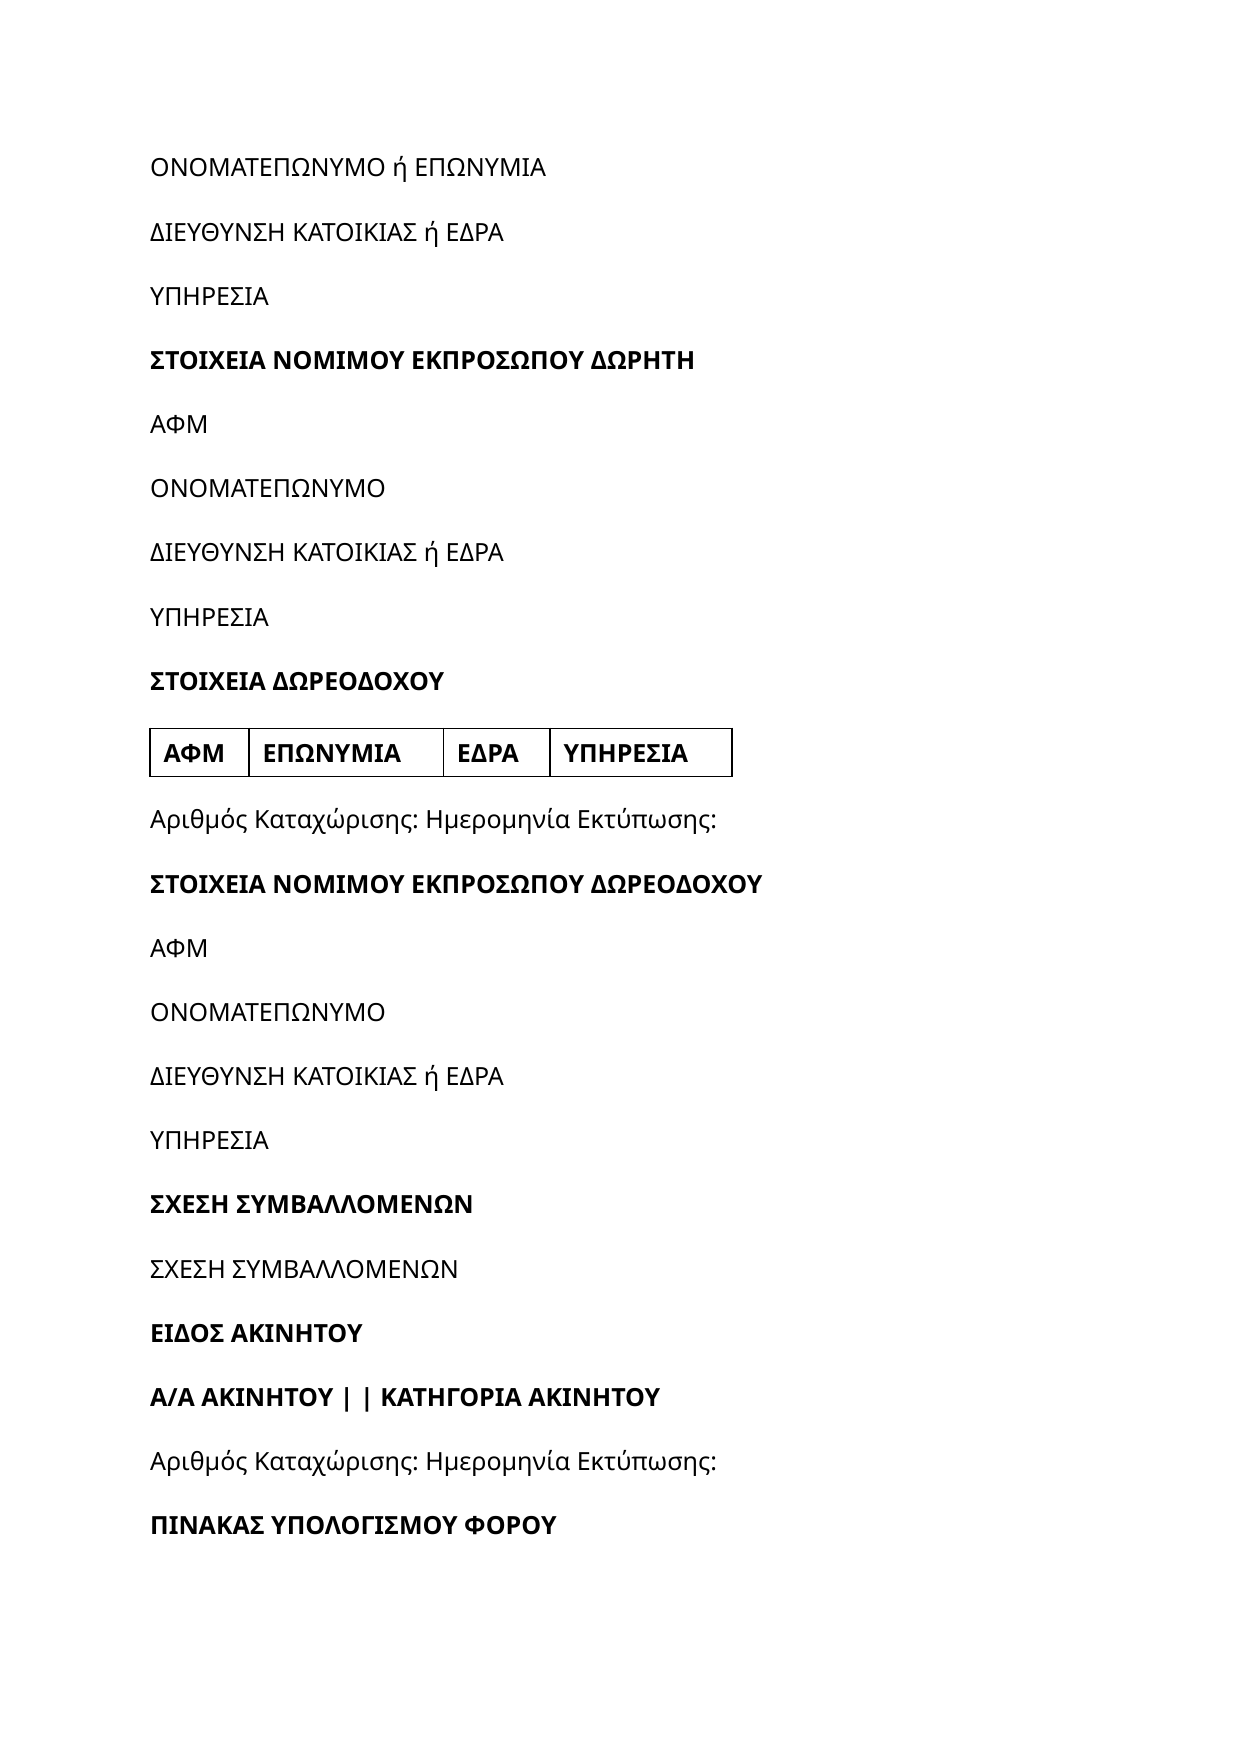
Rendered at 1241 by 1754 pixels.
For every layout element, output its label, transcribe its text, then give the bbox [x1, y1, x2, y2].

text ΔΙΕΥΘΥΝΣΗ ΚΑΤΟΙΚΙΑΣ ή ΕΔΡΑ [150, 535, 1090, 569]
text Αριθμός Καταχώρισης: Ημερομηνία Εκτύπωσης: [150, 802, 1090, 836]
text ΑΦΜ [150, 407, 1090, 441]
table_header ΑΦΜ [151, 729, 248, 776]
text ΥΠΗΡΕΣΙΑ [150, 599, 1090, 633]
text ΣΧΕΣΗ ΣΥΜΒΑΛΛΟΜΕΝΩΝ [150, 1187, 1090, 1221]
text ΣΤΟΙΧΕΙΑ ΝΟΜΙΜΟΥ ΕΚΠΡΟΣΩΠΟΥ ΔΩΡΕΟΔΟΧΟΥ [150, 866, 1090, 900]
text ΥΠΗΡΕΣΙΑ [150, 1123, 1090, 1157]
text ΣΤΟΙΧΕΙΑ ΔΩΡΕΟΔΟΧΟΥ [150, 663, 1090, 697]
text ΑΦΜ [150, 931, 1090, 964]
text Αριθμός Καταχώρισης: Ημερομηνία Εκτύπωσης: [150, 1444, 1090, 1478]
text ΕΙΔΟΣ ΑΚΙΝΗΤΟΥ [150, 1316, 1090, 1349]
table_header ΕΠΩΝΥΜΙΑ [250, 729, 443, 776]
text ΣΤΟΙΧΕΙΑ ΝΟΜΙΜΟΥ ΕΚΠΡΟΣΩΠΟΥ ΔΩΡΗΤΗ [150, 342, 1090, 377]
text ΔΙΕΥΘΥΝΣΗ ΚΑΤΟΙΚΙΑΣ ή ΕΔΡΑ [150, 214, 1090, 248]
text ΥΠΗΡΕΣΙΑ [150, 278, 1090, 312]
text ΟΝΟΜΑΤΕΠΩΝΥΜΟ [150, 995, 1090, 1029]
table_header ΕΔΡΑ [444, 729, 549, 776]
text Α/Α ΑΚΙΝΗΤΟΥ | | ΚΑΤΗΓΟΡΙΑ ΑΚΙΝΗΤΟΥ [150, 1380, 1090, 1414]
text ΟΝΟΜΑΤΕΠΩΝΥΜΟ [150, 471, 1090, 505]
text ΠΙΝΑΚΑΣ ΥΠΟΛΟΓΙΣΜΟΥ ΦΟΡΟΥ [150, 1508, 1090, 1542]
table_header ΥΠΗΡΕΣΙΑ [551, 729, 731, 776]
text ΟΝΟΜΑΤΕΠΩΝΥΜΟ ή ΕΠΩΝΥΜΙΑ [150, 150, 1090, 184]
text ΔΙΕΥΘΥΝΣΗ ΚΑΤΟΙΚΙΑΣ ή ΕΔΡΑ [150, 1059, 1090, 1093]
text ΣΧΕΣΗ ΣΥΜΒΑΛΛΟΜΕΝΩΝ [150, 1251, 1090, 1285]
